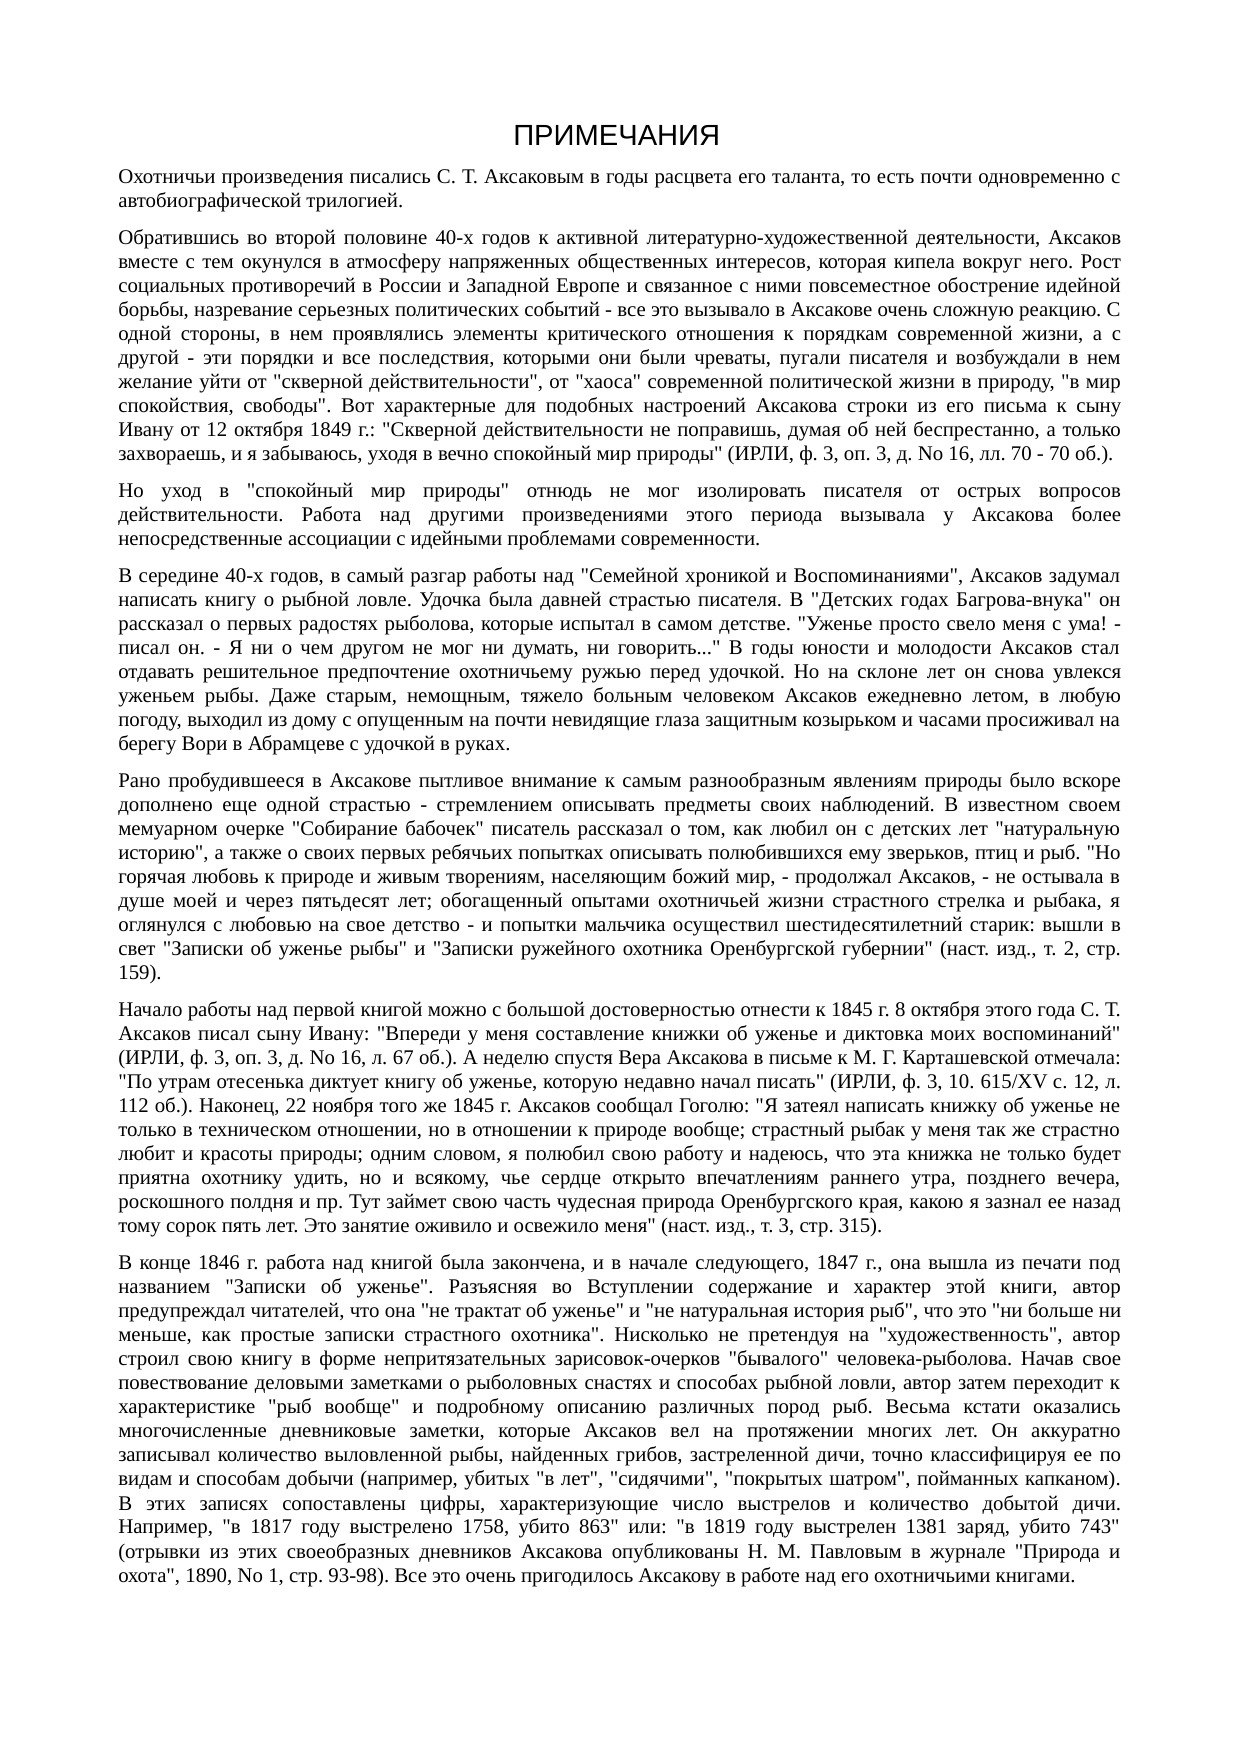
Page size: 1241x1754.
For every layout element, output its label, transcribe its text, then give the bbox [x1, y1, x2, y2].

text Но уход в "спокойный мир природы" отнюдь не мог изолировать писателя от острых вопросов действительности. Работа над другими произведениями этого периода вызывала у Аксакова более непосредственные ассоциации с идейными проблемами современности. [118, 478, 1122, 550]
text В конце 1846 г. работа над книгой была закончена, и в начале следующего, 1847 г., она вышла из печати под названием "Записки об уженье". Разъясняя во Вступлении содержание и характер этой книги, автор предупреждал читателей, что она "не трактат об уженье" и "не натуральная история рыб", что это "ни больше ни меньше, как простые записки страстного охотника". Нисколько не претендуя на "художественность", автор строил свою книгу в форме непритязательных зарисовок-очерков "бывалого" человека-рыболова. Начав свое повествование деловыми заметками о рыболовных снастях и способах рыбной ловли, автор затем переходит к характеристике "рыб вообще" и подробному описанию различных пород рыб. Весьма кстати оказались многочисленные дневниковые заметки, которые Аксаков вел на протяжении многих лет. Он аккуратно записывал количество выловленной рыбы, найденных грибов, застреленной дичи, точно классифицируя ее по видам и способам добычи (например, убитых "в лет", "сидячими", "покрытых шатром", пойманных капканом). В этих записях сопоставлены цифры, характеризующие число выстрелов и количество добытой дичи. Например, "в 1817 году выстрелено 1758, убито 863" или: "в 1819 году выстрелен 1381 заряд, убито 743" (отрывки из этих своеобразных дневников Аксакова опубликованы Н. М. Павловым в журнале "Природа и охота", 1890, No 1, стр. 93-98). Все это очень пригодилось Аксакову в работе над его охотничьими книгами. [118, 1250, 1122, 1587]
subtitle ПРИМЕЧАНИЯ [118, 118, 1122, 152]
text Охотничьи произведения писались С. Т. Аксаковым в годы расцвета его таланта, то есть почти одновременно с автобиографической трилогией. [118, 164, 1122, 212]
text Начало работы над первой книгой можно с большой достоверностью отнести к 1845 г. 8 октября этого года С. Т. Аксаков писал сыну Ивану: "Впереди у меня составление книжки об уженье и диктовка моих воспоминаний" (ИРЛИ, ф. 3, оп. 3, д. No 16, л. 67 об.). А неделю спустя Вера Аксакова в письме к М. Г. Карташевской отмечала: "По утрам отесенька диктует книгу об уженье, которую недавно начал писать" (ИРЛИ, ф. 3, 10. 615/XV с. 12, л. 112 об.). Наконец, 22 ноября того же 1845 г. Аксаков сообщал Гоголю: "Я затеял написать книжку об уженье не только в техническом отношении, но в отношении к природе вообще; страстный рыбак у меня так же страстно любит и красоты природы; одним словом, я полюбил свою работу и надеюсь, что эта книжка не только будет приятна охотнику удить, но и всякому, чье сердце открыто впечатлениям раннего утра, позднего вечера, роскошного полдня и пр. Тут займет свою часть чудесная природа Оренбургского края, какою я зазнал ее назад тому сорок пять лет. Это занятие оживило и освежило меня" (наст. изд., т. 3, стр. 315). [118, 997, 1122, 1237]
text Обратившись во второй половине 40-х годов к активной литературно-художественной деятельности, Аксаков вместе с тем окунулся в атмосферу напряженных общественных интересов, которая кипела вокруг него. Рост социальных противоречий в России и Западной Европе и связанное с ними повсеместное обострение идейной борьбы, назревание серьезных политических событий - все это вызывало в Аксакове очень сложную реакцию. С одной стороны, в нем проявлялись элементы критического отношения к порядкам современной жизни, а с другой - эти порядки и все последствия, которыми они были чреваты, пугали писателя и возбуждали в нем желание уйти от "скверной действительности", от "хаоса" современной политической жизни в природу, "в мир спокойствия, свободы". Вот характерные для подобных настроений Аксакова строки из его письма к сыну Ивану от 12 октября 1849 г.: "Скверной действительности не поправишь, думая об ней беспрестанно, а только захвораешь, и я забываюсь, уходя в вечно спокойный мир природы" (ИРЛИ, ф. 3, оп. 3, д. No 16, лл. 70 - 70 об.). [118, 225, 1122, 465]
text Рано пробудившееся в Аксакове пытливое внимание к самым разнообразным явлениям природы было вскоре дополнено еще одной страстью - стремлением описывать предметы своих наблюдений. В известном своем мемуарном очерке "Собирание бабочек" писатель рассказал о том, как любил он с детских лет "натуральную историю", а также о своих первых ребячьих попытках описывать полюбившихся ему зверьков, птиц и рыб. "Но горячая любовь к природе и живым творениям, населяющим божий мир, - продолжал Аксаков, - не остывала в душе моей и через пятьдесят лет; обогащенный опытами охотничьей жизни страстного стрелка и рыбака, я оглянулся с любовью на свое детство - и попытки мальчика осуществил шестидесятилетний старик: вышли в свет "Записки об уженье рыбы" и "Записки ружейного охотника Оренбургской губернии" (наст. изд., т. 2, стр. 159). [118, 768, 1122, 984]
text В середине 40-х годов, в самый разгар работы над "Семейной хроникой и Воспоминаниями", Аксаков задумал написать книгу о рыбной ловле. Удочка была давней страстью писателя. В "Детских годах Багрова-внука" он рассказал о первых радостях рыболова, которые испытал в самом детстве. "Уженье просто свело меня с ума! - писал он. - Я ни о чем другом не мог ни думать, ни говорить..." В годы юности и молодости Аксаков стал отдавать решительное предпочтение охотничьему ружью перед удочкой. Но на склоне лет он снова увлекся уженьем рыбы. Даже старым, немощным, тяжело больным человеком Аксаков ежедневно летом, в любую погоду, выходил из дому с опущенным на почти невидящие глаза защитным козырьком и часами просиживал на берегу Вори в Абрамцеве с удочкой в руках. [118, 563, 1122, 755]
